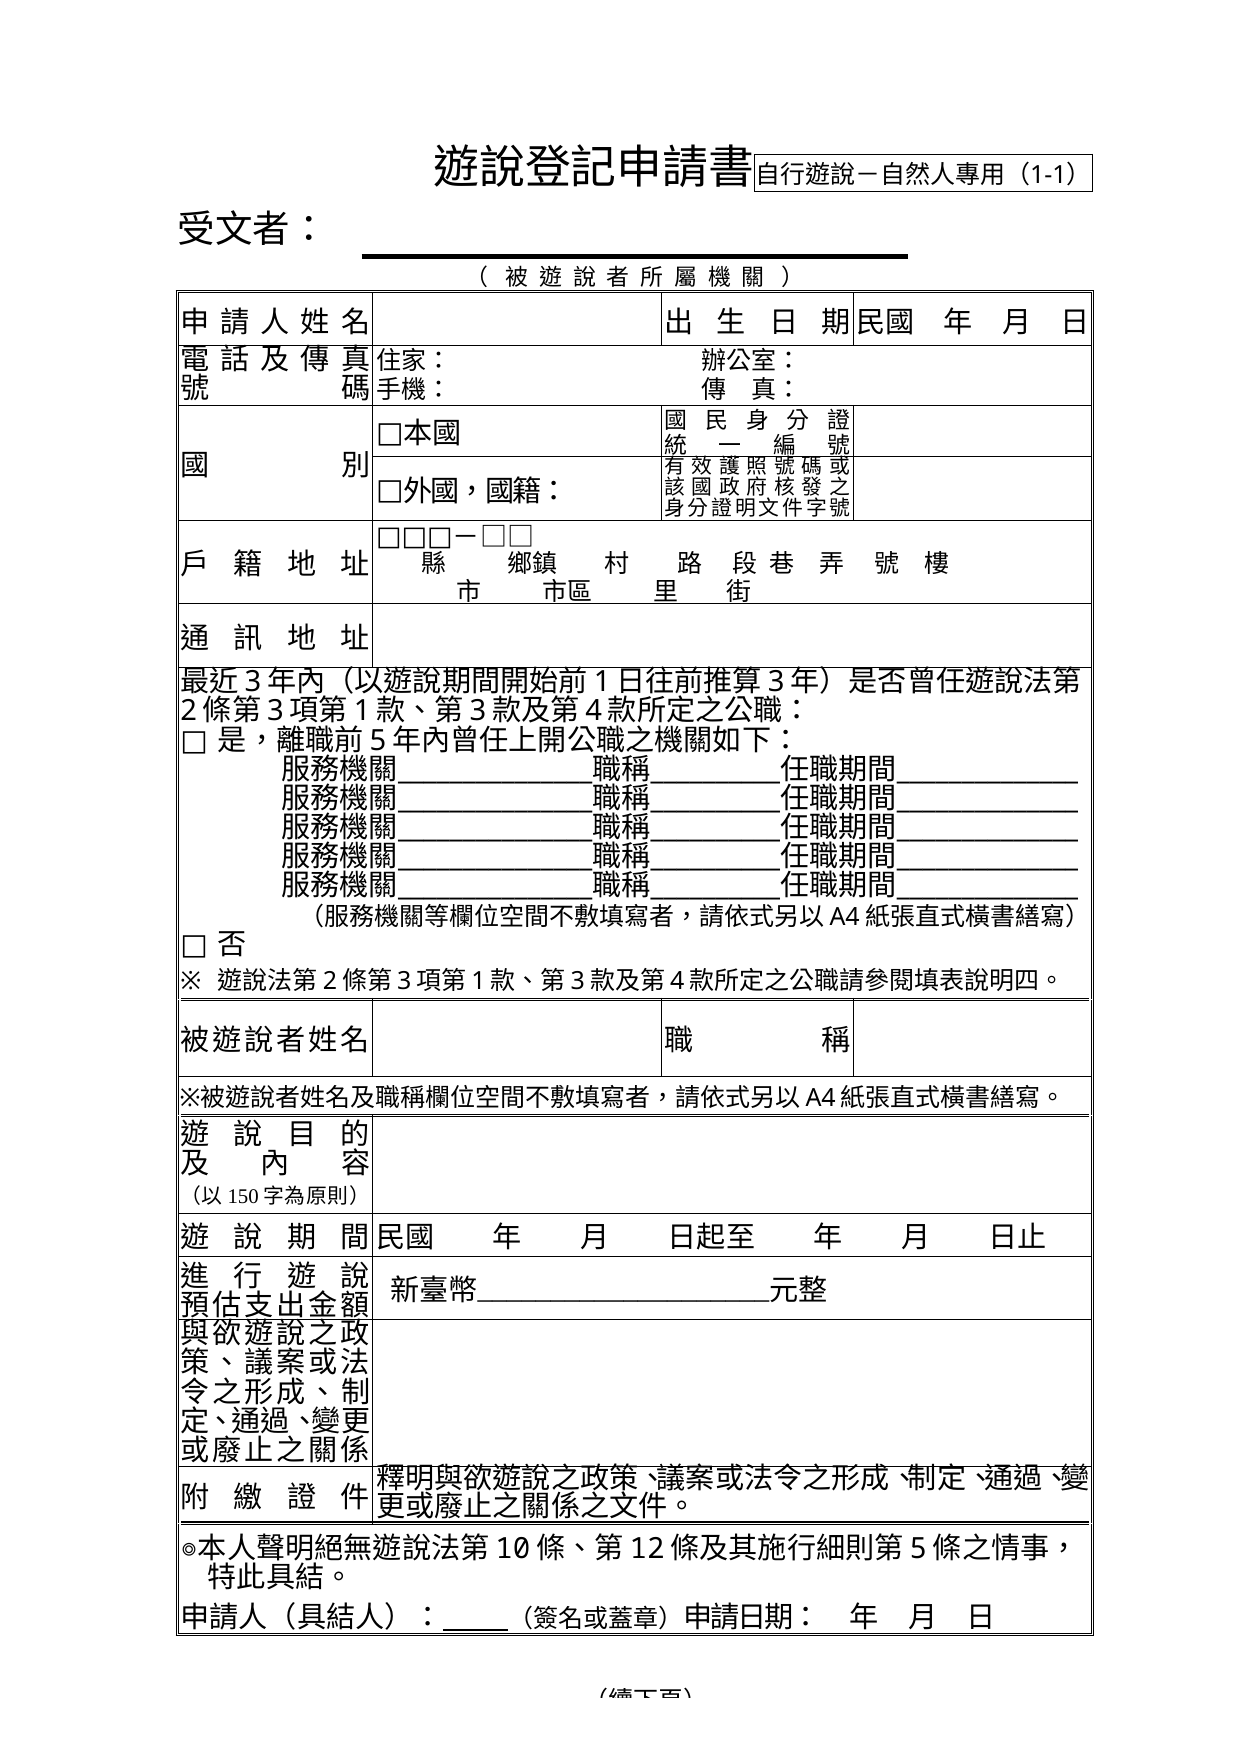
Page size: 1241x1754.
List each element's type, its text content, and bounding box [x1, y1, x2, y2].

table_header 出生日期 [662, 293, 853, 345]
text 遊說登記申請書自行遊說－自然人專用（1-1） [177, 126, 1092, 201]
table_cell [854, 457, 1091, 520]
table_cell 釋明與欲遊說之政策、議案或法令之形成、制定、通過、變更或廢止之關係之文件。 [373, 1467, 1091, 1521]
table_cell 附繳證件 [179, 1467, 372, 1521]
table_header 民國 年 月 日 [854, 293, 1091, 345]
table_cell 電話及傳真 號碼 [179, 346, 372, 405]
table_cell 民國 年 月 日起至 年 月 日止 [373, 1214, 1091, 1256]
table_cell 與欲遊說之政策、議案或法 令之形成、制 定、通過、變更 或廢止之關係 [179, 1320, 372, 1466]
table_cell [373, 1320, 1091, 1466]
table_cell [854, 406, 1091, 456]
table_cell ※被遊說者姓名及職稱欄位空間不敷填寫者，請依式另以A4紙張直式橫書繕寫。 [179, 1077, 1091, 1114]
table_cell [373, 604, 1091, 667]
table_header 申請人姓名 [179, 293, 372, 345]
table_cell □外國，國籍： [373, 457, 661, 520]
table_cell 最近3年內（以遊說期間開始前1日往前推算3年）是否曾任遊說法第2條第3項第1款、第3款及第4款所定之公職： 是，離職前5年內曾任上開公職之機關如下： 服務機關_______________職稱__________任職期間______________ 服務機關_______________職稱__________任職期間______________ 服務機關_______________職稱__________任職期間______________ 服務機關_______________職稱__________任職期間______________ 服務機關_______________職稱__________任職期間______________ （服務機關等欄位空間不敷填寫者，請依式另以A4紙張直式橫書繕寫） 否 遊說法第2條第3項第1款、第3款及第4款所定之公職請參閱填表說明四。 [179, 668, 1091, 997]
table_cell [373, 1001, 661, 1076]
table_cell ◎本人聲明絕無遊說法第10條、第12條及其施行細則第5條之情事，特此具結。 申請人（具結人）： （簽名或蓋章）申請日期： 年 月 日 ※申請人具結之相關條文請參閱填表說明五。 [568, 1673, 728, 1706]
table_cell 遊說目的 及內容 （以150字為原則） [177, 1114, 372, 1213]
table_cell 通訊地址 [179, 604, 372, 667]
table_cell ◎本人聲明絕無遊說法第10條、第12條及其施行細則第5條之情事，特此具結。 申請人（具結人）： （簽名或蓋章）申請日期： 年 月 日 ※申請人具結之相關條文請參閱填表說明五。 [179, 1521, 1091, 1633]
table_cell [373, 1114, 1092, 1213]
table_cell □□□－□□ 縣 鄉鎮 村 路 段 巷 弄 號 樓 市 市區 里 街 [373, 521, 1091, 603]
table_cell 遊說期間 [179, 1214, 372, 1256]
table_cell 國民身分證 統一編號 [662, 406, 853, 456]
table_cell 新臺幣____________________元整 [373, 1257, 1091, 1319]
table_cell 住家： 辦公室： 手機： 傳 真： [373, 346, 1091, 405]
text 受文者： [177, 201, 1092, 253]
table_cell 戶籍地址 [179, 521, 372, 603]
table_header [373, 293, 661, 345]
table_cell [854, 998, 1091, 1076]
table_cell 有效護照號碼或 該國政府核發之 身分證明文件字號 [662, 457, 853, 520]
table_cell 國別 [179, 406, 372, 520]
table_cell 進行遊說 預估支出金額 [179, 1257, 372, 1319]
table_cell 職稱 [662, 1001, 853, 1076]
table_header （ 被 遊 說 者 所 屬 機 關 ） [362, 259, 908, 292]
table_cell □本國 [373, 406, 661, 456]
table_cell 被遊說者姓名 [179, 998, 372, 1076]
